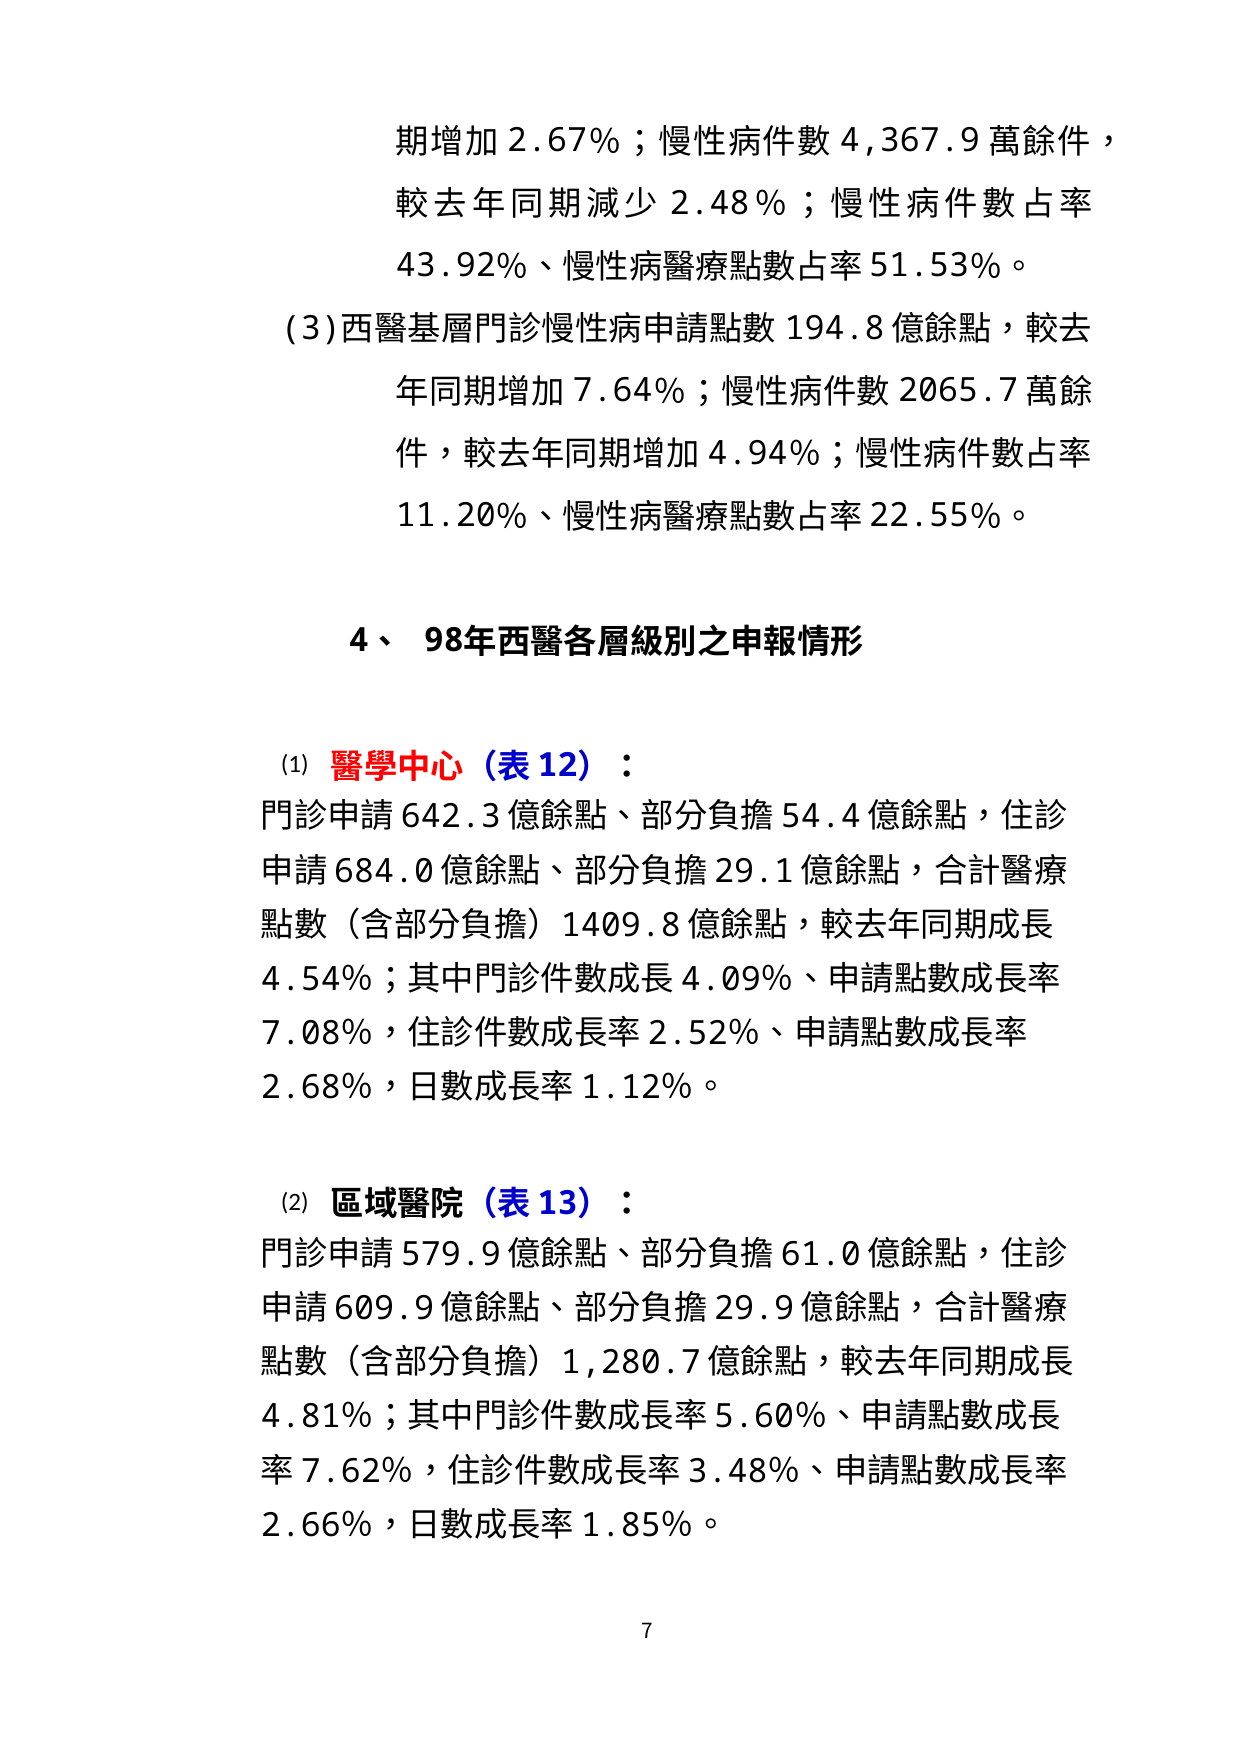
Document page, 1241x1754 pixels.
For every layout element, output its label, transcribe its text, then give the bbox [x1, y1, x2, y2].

text 門診申請579.9億餘點、部分負擔61.0億餘點，住診申請609.9億餘點、部分負擔29.9億餘點，合計醫療點數（含部分負擔）1,280.7億餘點，較去年同期成長4.81％；其中門診件數成長率5.60％、申請點數成長率7.62％，住診件數成長率3.48％、申請點數成長率2.66％，日數成長率1.85％。 [261, 1222, 1093, 1547]
list 98年西醫各層級別之申報情形 [348, 597, 1093, 659]
list 醫院門診慢性病申請點數794.0億餘點，較去年同期增加2.67％；慢性病件數4,367.9萬餘件，較去年同期減少2.48％；慢性病件數占率43.92％、慢性病醫療點數占率51.53％。 [281, 97, 1093, 284]
list 西醫基層門診慢性病申請點數194.8億餘點，較去年同期增加7.64％；慢性病件數2065.7萬餘件，較去年同期增加4.94％；慢性病件數占率11.20％、慢性病醫療點數占率22.55％。 [281, 284, 1093, 534]
list 區域醫院（表13）： [281, 1159, 1093, 1222]
list 醫學中心（表12）： [281, 722, 1093, 784]
text 門診申請642.3億餘點、部分負擔54.4億餘點，住診申請684.0億餘點、部分負擔29.1億餘點，合計醫療點數（含部分負擔）1409.8億餘點，較去年同期成長4.54％；其中門診件數成長4.09％、申請點數成長率7.08％，住診件數成長率2.52％、申請點數成長率2.68％，日數成長率1.12％。 [261, 784, 1093, 1109]
